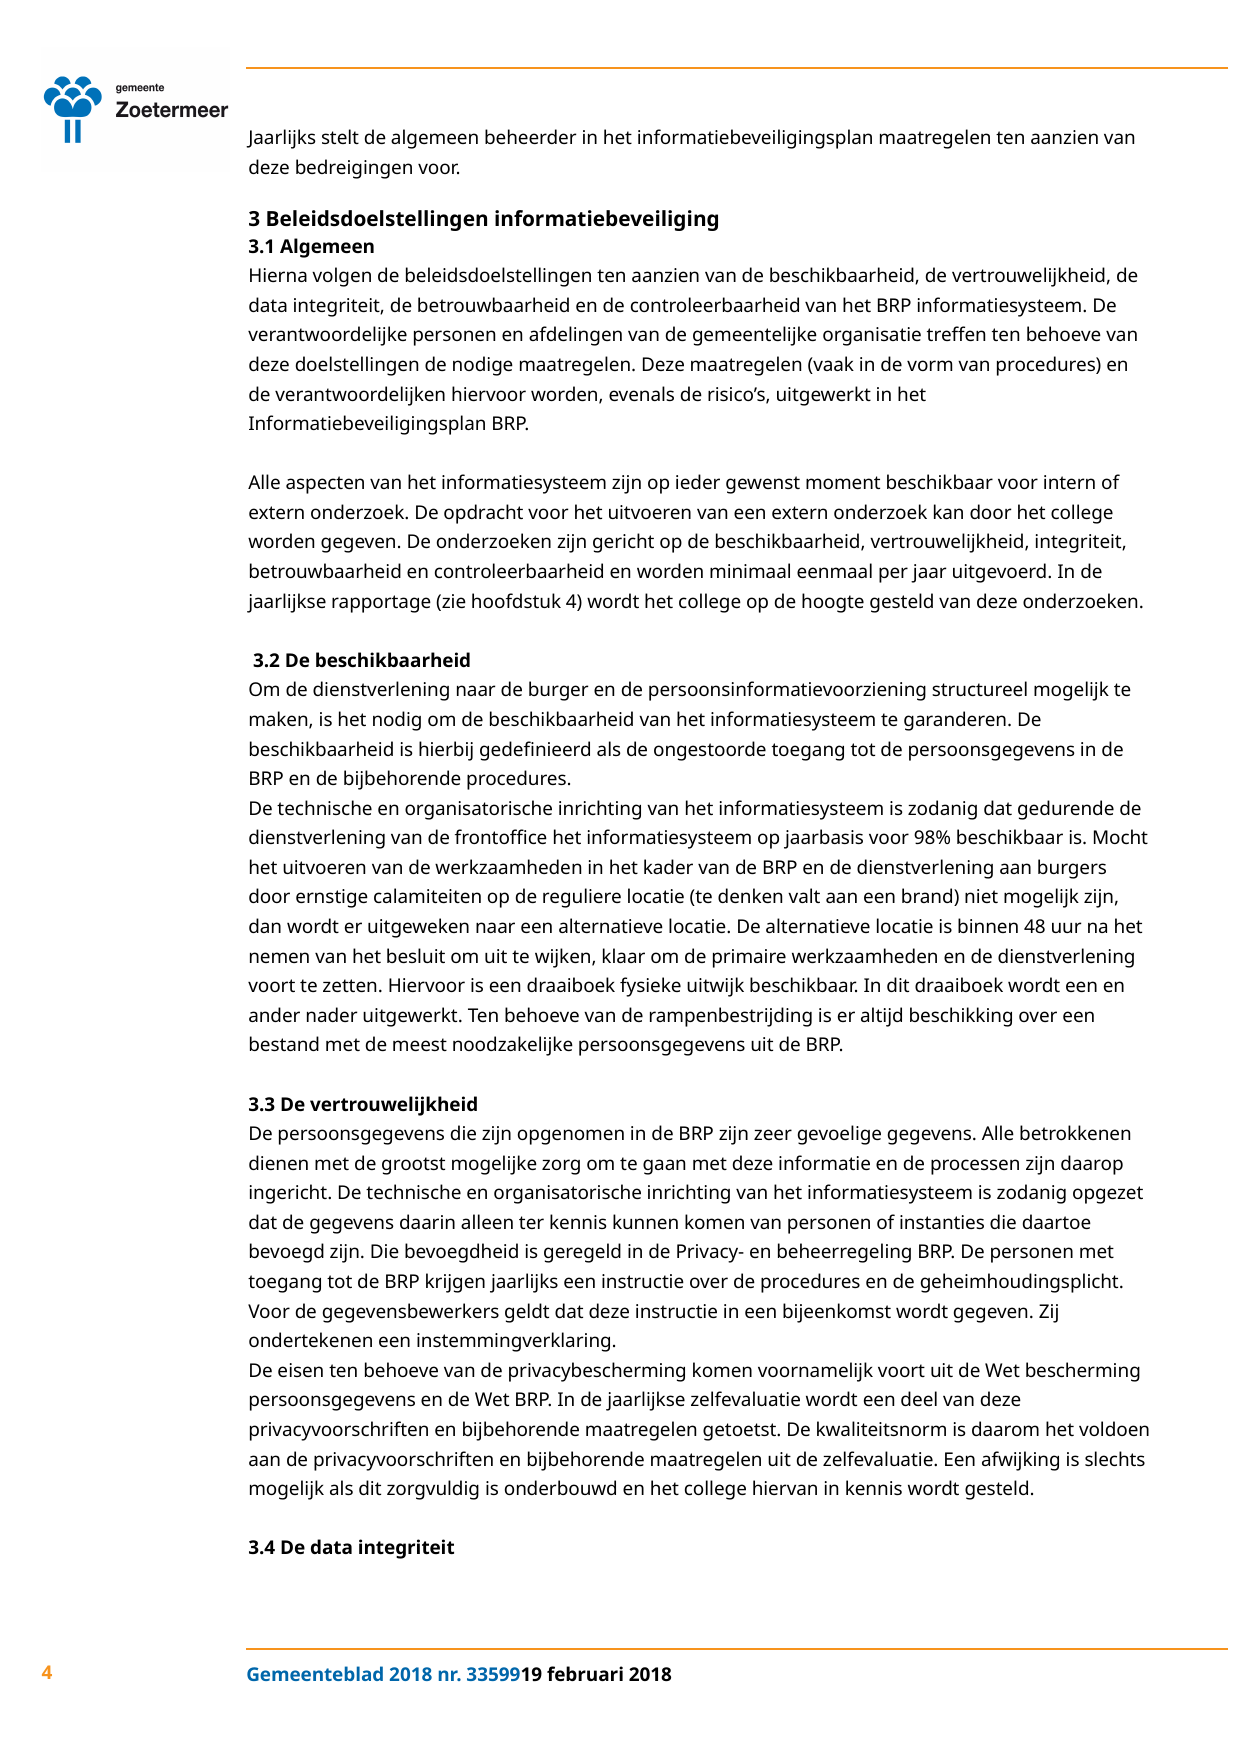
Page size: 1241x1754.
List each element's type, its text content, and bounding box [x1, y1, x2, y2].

text 3.4 De data integriteit [248, 1534, 1152, 1560]
text De persoonsgegevens die zijn opgenomen in de BRP zijn zeer gevoelige gegevens. Alle betrokkenen dienen met de grootst mogelijke zorg om te gaan met deze informatie en de processen zijn daarop ingericht. De technische en organisatorische inrichting van het informatiesysteem is zodanig opgezet dat de gegevens daarin alleen ter kennis kunnen komen van personen of instanties die daartoe bevoegd zijn. Die bevoegdheid is geregeld in de Privacy- en beheerregeling BRP. De personen met toegang tot de BRP krijgen jaarlijks een instructie over de procedures en de geheimhoudingsplicht. Voor de gegevensbewerkers geldt dat deze instructie in een bijeenkomst wordt gegeven. Zij ondertekenen een instemmingverklaring. [248, 1120, 1152, 1353]
text 3 Beleidsdoelstellingen informatiebeveiliging [248, 204, 1152, 233]
picture [41, 47, 231, 172]
text Jaarlijks stelt de algemeen beheerder in het informatiebeveiligingsplan maatregelen ten aanzien van deze bedreigingen voor. [248, 124, 1152, 180]
text Hierna volgen de beleidsdoelstellingen ten aanzien van de beschikbaarheid, de vertrouwelijkheid, de data integriteit, de betrouwbaarheid en de controleerbaarheid van het BRP informatiesysteem. De verantwoordelijke personen en afdelingen van de gemeentelijke organisatie treffen ten behoeve van deze doelstellingen de nodige maatregelen. Deze maatregelen (vaak in de vorm van procedures) en de verantwoordelijken hiervoor worden, evenals de risico’s, uitgewerkt in het Informatiebeveiligingsplan BRP. [248, 262, 1152, 436]
text 3.2 De beschikbaarheid [248, 647, 1152, 673]
text 3.3 De vertrouwelijkheid [248, 1091, 1152, 1116]
text De eisen ten behoeve van de privacybescherming komen voornamelijk voort uit de Wet bescherming persoonsgegevens en de Wet BRP. In de jaarlijkse zelfevaluatie wordt een deel van deze privacyvoorschriften en bijbehorende maatregelen getoetst. De kwaliteitsnorm is daarom het voldoen aan de privacyvoorschriften en bijbehorende maatregelen uit de zelfevaluatie. Een afwijking is slechts mogelijk als dit zorgvuldig is onderbouwd en het college hiervan in kennis wordt gesteld. [248, 1357, 1152, 1501]
text De technische en organisatorische inrichting van het informatiesysteem is zodanig dat gedurende de dienstverlening van de frontoffice het informatiesysteem op jaarbasis voor 98% beschikbaar is. Mocht het uitvoeren van de werkzaamheden in het kader van de BRP en de dienstverlening aan burgers door ernstige calamiteiten op de reguliere locatie (te denken valt aan een brand) niet mogelijk zijn, dan wordt er uitgeweken naar een alternatieve locatie. De alternatieve locatie is binnen 48 uur na het nemen van het besluit om uit te wijken, klaar om de primaire werkzaamheden en de dienstverlening voort te zetten. Hiervoor is een draaiboek fysieke uitwijk beschikbaar. In dit draaiboek wordt een en ander nader uitgewerkt. Ten behoeve van de rampenbestrijding is er altijd beschikking over een bestand met de meest noodzakelijke persoonsgegevens uit de BRP. [248, 795, 1152, 1057]
text 3.1 Algemeen [248, 233, 1152, 258]
text Om de dienstverlening naar de burger en de persoonsinformatievoorziening structureel mogelijk te maken, is het nodig om de beschikbaarheid van het informatiesysteem te garanderen. De beschikbaarheid is hierbij gedefinieerd als de ongestoorde toegang tot de persoonsgegevens in de BRP en de bijbehorende procedures. [248, 677, 1152, 791]
text Alle aspecten van het informatiesysteem zijn op ieder gewenst moment beschikbaar voor intern of extern onderzoek. De opdracht voor het uitvoeren van een extern onderzoek kan door het college worden gegeven. De onderzoeken zijn gericht op de beschikbaarheid, vertrouwelijkheid, integriteit, betrouwbaarheid en controleerbaarheid en worden minimaal eenmaal per jaar uitgevoerd. In de jaarlijkse rapportage (zie hoofdstuk 4) wordt het college op de hoogte gesteld van deze onderzoeken. [248, 469, 1152, 613]
